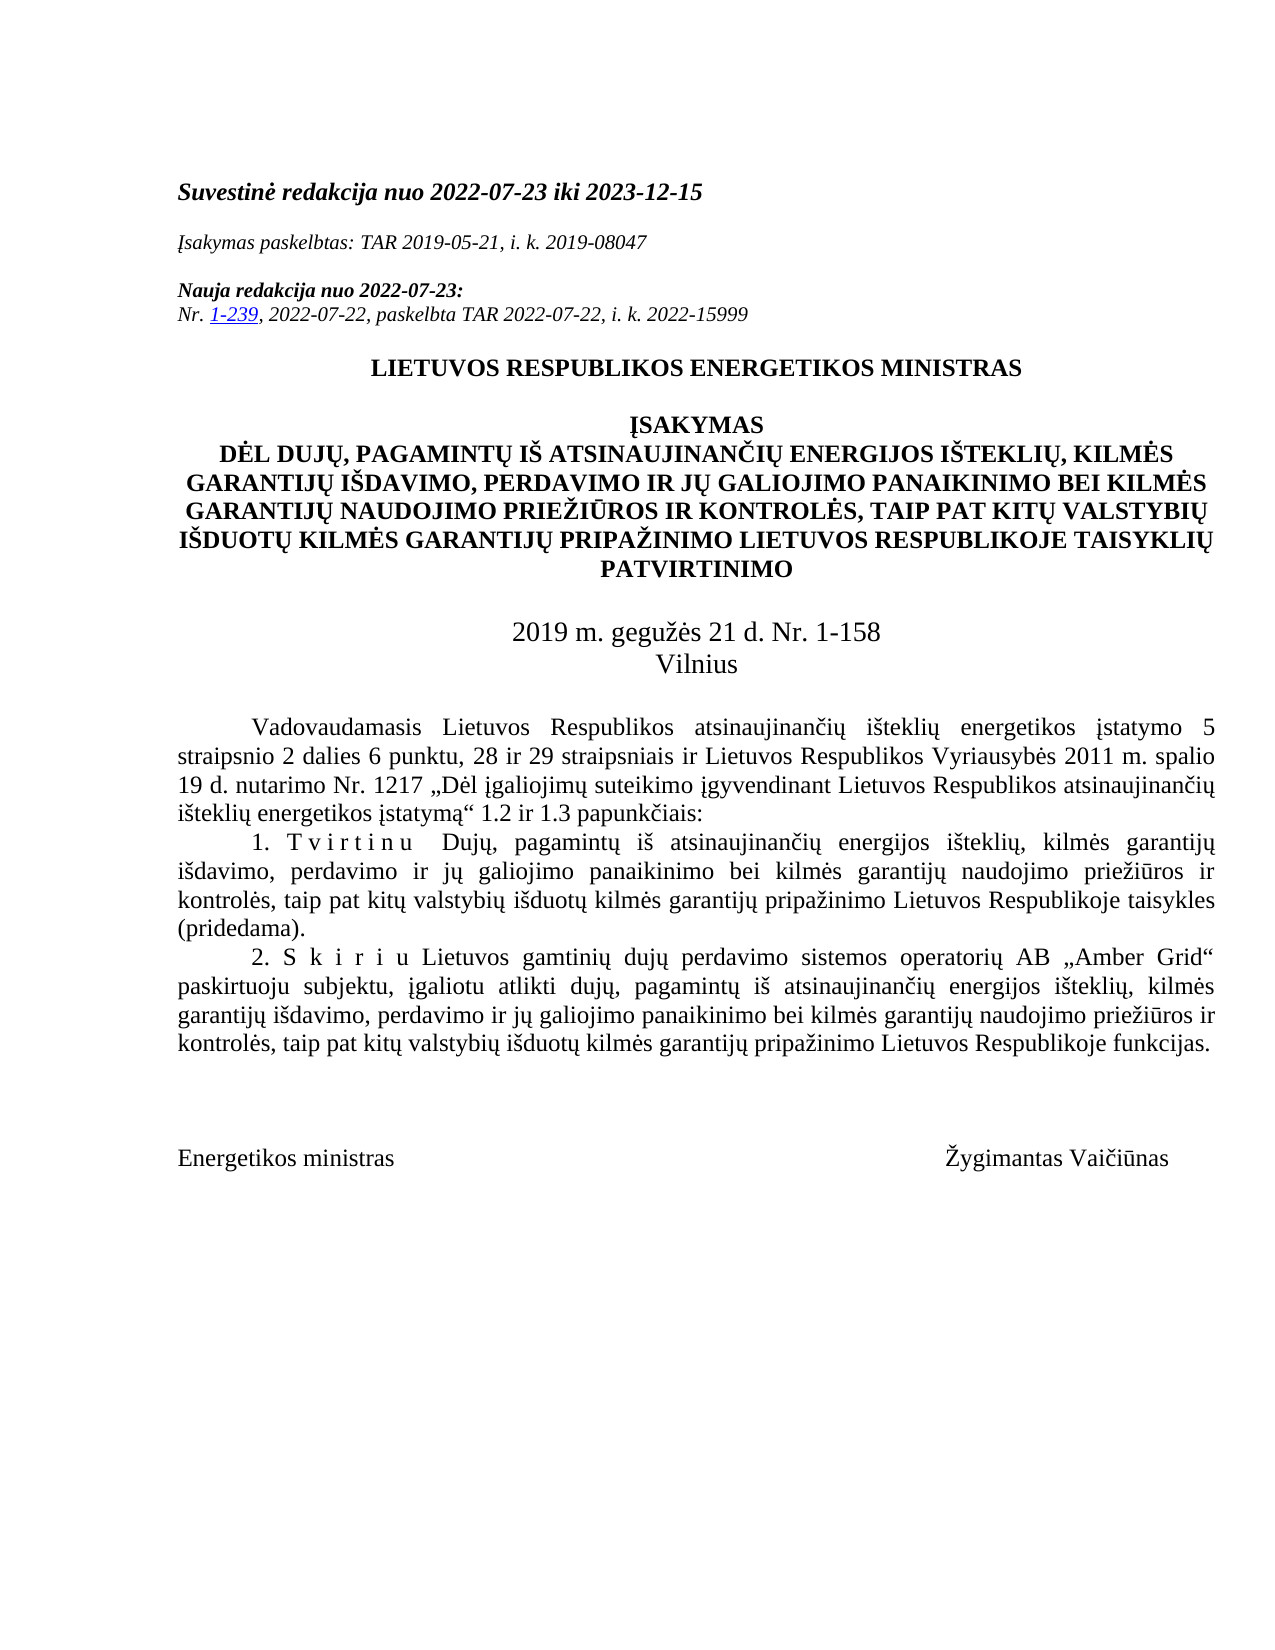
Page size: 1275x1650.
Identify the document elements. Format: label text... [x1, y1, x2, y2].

text ĮSAKYMAS [177, 410, 1216, 439]
text Nr. 1-239, 2022-07-22, paskelbta TAR 2022-07-22, i. k. 2022-15999 [177, 302, 1216, 326]
text Suvestinė redakcija nuo 2022-07-23 iki 2023-12-15 [177, 177, 1216, 206]
text Vilnius [177, 647, 1216, 680]
text Vadovaudamasis Lietuvos Respublikos atsinaujinančių išteklių energetikos įstatymo 5 straipsnio 2 dalies 6 punktu, 28 ir 29 straipsniais ir Lietuvos Respublikos Vyriausybės 2011 m. spalio 19 d. nutarimo Nr. 1217 „Dėl įgaliojimų suteikimo įgyvendinant Lietuvos Respublikos atsinaujinančių išteklių energetikos įstatymą“ 1.2 ir 1.3 papunkčiais: [177, 712, 1216, 827]
text Energetikos ministras Žygimantas Vaičiūnas [177, 1143, 1216, 1172]
text DĖL DUJŲ, PAGAMINTŲ IŠ ATSINAUJINANČIŲ ENERGIJOS IŠTEKLIŲ, KILMĖS GARANTIJŲ IŠDAVIMO, PERDAVIMO IR JŲ GALIOJIMO PANAIKINIMO BEI KILMĖS GARANTIJŲ NAUDOJIMO PRIEŽIŪROS IR KONTROLĖS, TAIP PAT KITŲ VALSTYBIŲ IŠDUOTŲ KILMĖS GARANTIJŲ PRIPAŽINIMO LIETUVOS RESPUBLIKOJE TAISYKLIŲ PATVIRTINIMO [177, 439, 1216, 583]
text 1. Tvirtinu Dujų, pagamintų iš atsinaujinančių energijos išteklių, kilmės garantijų išdavimo, perdavimo ir jų galiojimo panaikinimo bei kilmės garantijų naudojimo priežiūros ir kontrolės, taip pat kitų valstybių išduotų kilmės garantijų pripažinimo Lietuvos Respublikoje taisykles (pridedama). [177, 827, 1216, 942]
text 2019 m. gegužės 21 d. Nr. 1-158 [177, 615, 1216, 647]
text 2. S k i r i u Lietuvos gamtinių dujų perdavimo sistemos operatorių AB „Amber Grid“ paskirtuoju subjektu, įgaliotu atlikti dujų, pagamintų iš atsinaujinančių energijos išteklių, kilmės garantijų išdavimo, perdavimo ir jų galiojimo panaikinimo bei kilmės garantijų naudojimo priežiūros ir kontrolės, taip pat kitų valstybių išduotų kilmės garantijų pripažinimo Lietuvos Respublikoje funkcijas. [177, 942, 1216, 1057]
text Nauja redakcija nuo 2022-07-23: [177, 278, 1216, 302]
text LIETUVOS RESPUBLIKOS ENERGETIKOS MINISTRAS [177, 353, 1216, 381]
text Įsakymas paskelbtas: TAR 2019-05-21, i. k. 2019-08047 [177, 230, 1216, 254]
